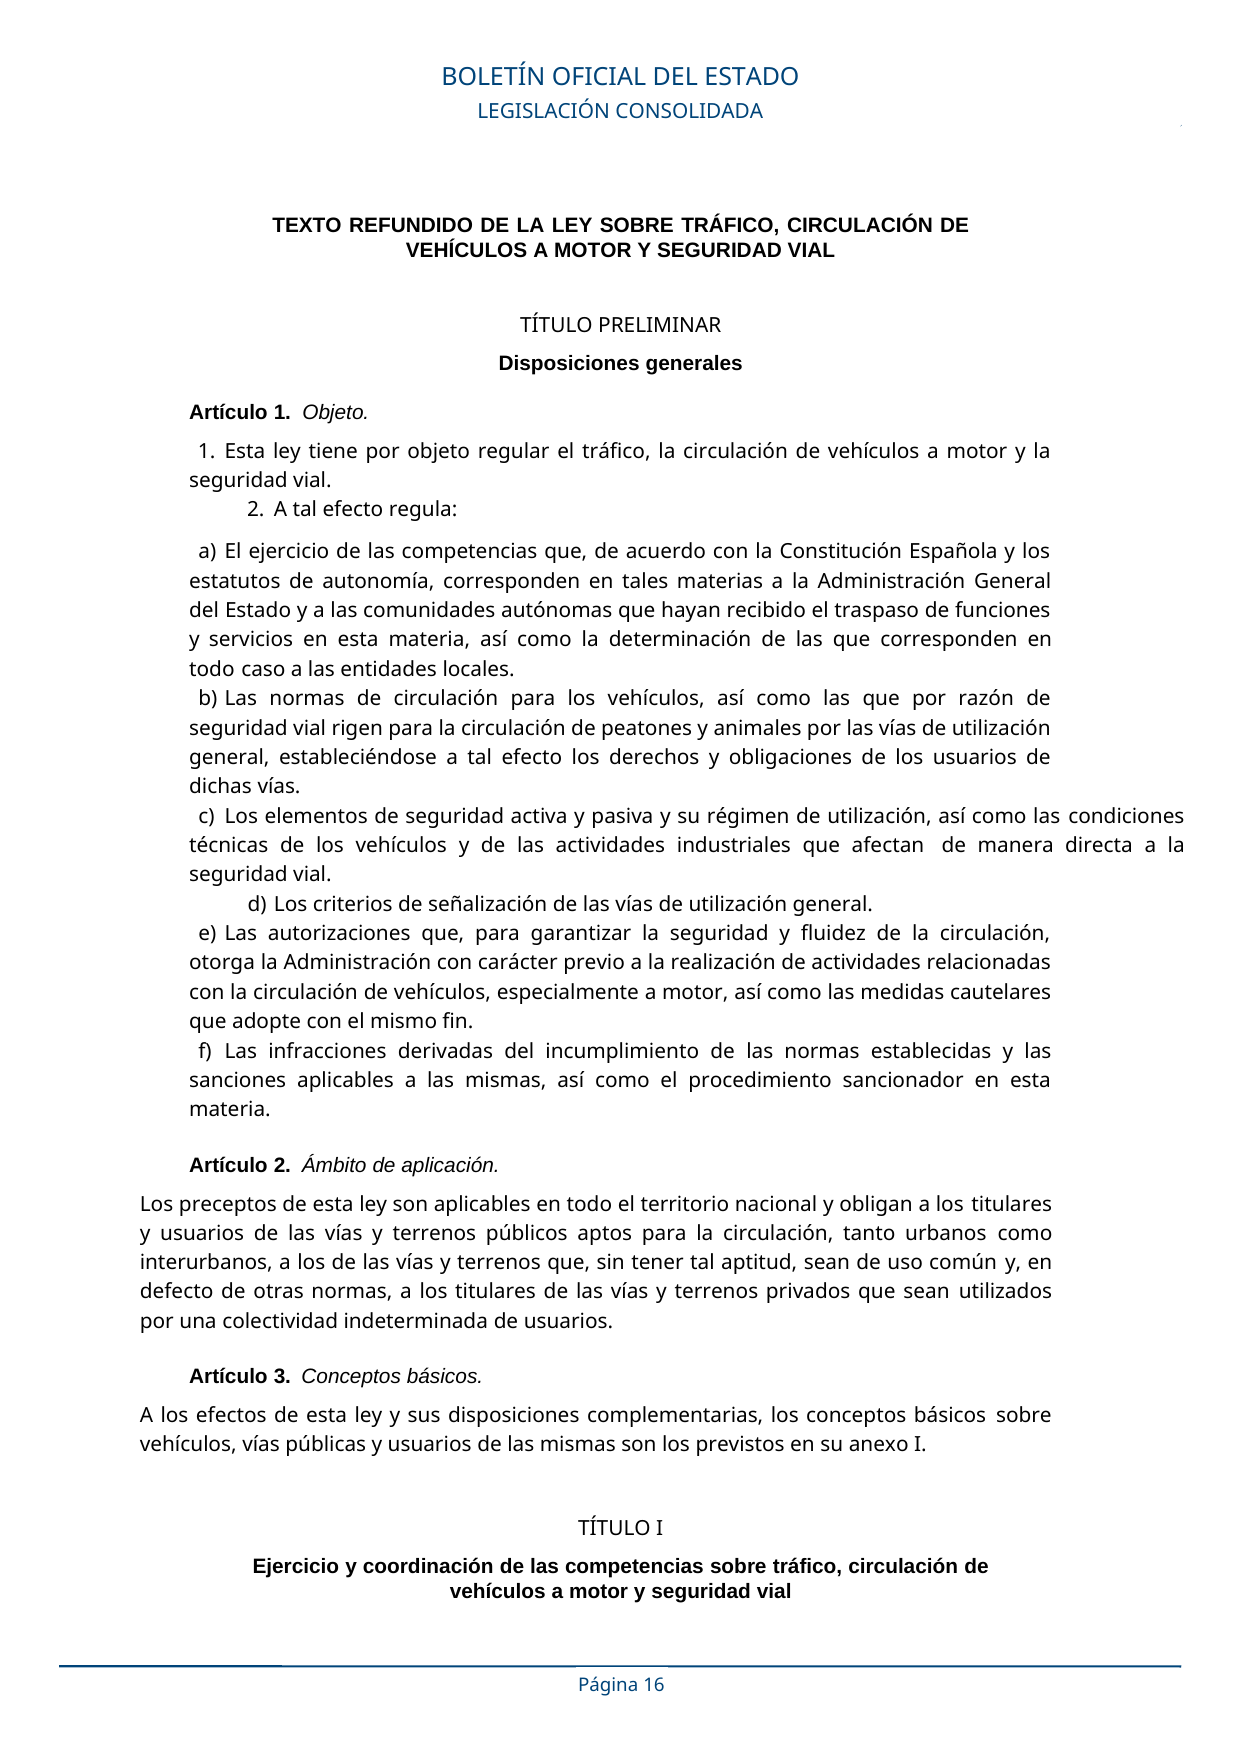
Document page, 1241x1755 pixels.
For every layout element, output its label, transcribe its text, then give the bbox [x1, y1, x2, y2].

text A los efectos de esta ley y sus disposiciones complementarias, los conceptos básicos sobre vehículos, vías públicas y usuarios de las mismas son los previstos en su anexo I. [139, 1400, 1052, 1458]
list A tal efecto regula: [247, 494, 1184, 523]
text Artículo 3. Conceptos básicos. [189, 1364, 1184, 1388]
list Las autorizaciones que, para garantizar la seguridad y fluidez de la circulación, otorga la Administración con carácter previo a la realización de actividades relacionadas con la circulación de vehículos, especialmente a motor, así como las medidas cautelares que adopte con el mismo fin. [163, 918, 1052, 1034]
text Artículo 1. Objeto. [189, 399, 1184, 423]
text TÍTULO I [388, 1513, 853, 1541]
list Las normas de circulación para los vehículos, así como las que por razón de seguridad vial rigen para la circulación de peatones y animales por las vías de utilización general, estableciéndose a tal efecto los derechos y obligaciones de los usuarios de dichas vías. [163, 683, 1052, 799]
list Los elementos de seguridad activa y pasiva y su régimen de utilización, así como las condiciones técnicas de los vehículos y de las actividades industriales que afectan de manera directa a la seguridad vial. [163, 801, 1184, 888]
list El ejercicio de las competencias que, de acuerdo con la Constitución Española y los estatutos de autonomía, corresponden en tales materias a la Administración General del Estado y a las comunidades autónomas que hayan recibido el traspaso de funciones y servicios en esta materia, así como la determinación de las que corresponden en todo caso a las entidades locales. [163, 537, 1052, 682]
text Los preceptos de esta ley son aplicables en todo el territorio nacional y obligan a los titulares y usuarios de las vías y terrenos públicos aptos para la circulación, tanto urbanos como interurbanos, a los de las vías y terrenos que, sin tener tal aptitud, sean de uso común y, en defecto de otras normas, a los titulares de las vías y terrenos privados que sean utilizados por una colectividad indeterminada de usuarios. [139, 1189, 1052, 1334]
subtitle TEXTO REFUNDIDO DE LA LEY SOBRE TRÁFICO, CIRCULACIÓN DE VEHÍCULOS A MOTOR Y SEGURIDAD VIAL [224, 213, 1017, 262]
text Artículo 2. Ámbito de aplicación. [189, 1152, 1184, 1176]
text TÍTULO PRELIMINAR [388, 310, 853, 338]
subtitle Disposiciones generales [387, 351, 853, 375]
list Los criterios de señalización de las vías de utilización general. [247, 889, 1184, 917]
list Esta ley tiene por objeto regular el tráfico, la circulación de vehículos a motor y la seguridad vial. [162, 436, 1052, 493]
list Las infracciones derivadas del incumplimiento de las normas establecidas y las sanciones aplicables a las mismas, así como el procedimiento sancionador en esta materia. [163, 1036, 1051, 1123]
subtitle Ejercicio y coordinación de las competencias sobre tráfico, circulación de vehículos a motor y seguridad vial [224, 1554, 1017, 1602]
